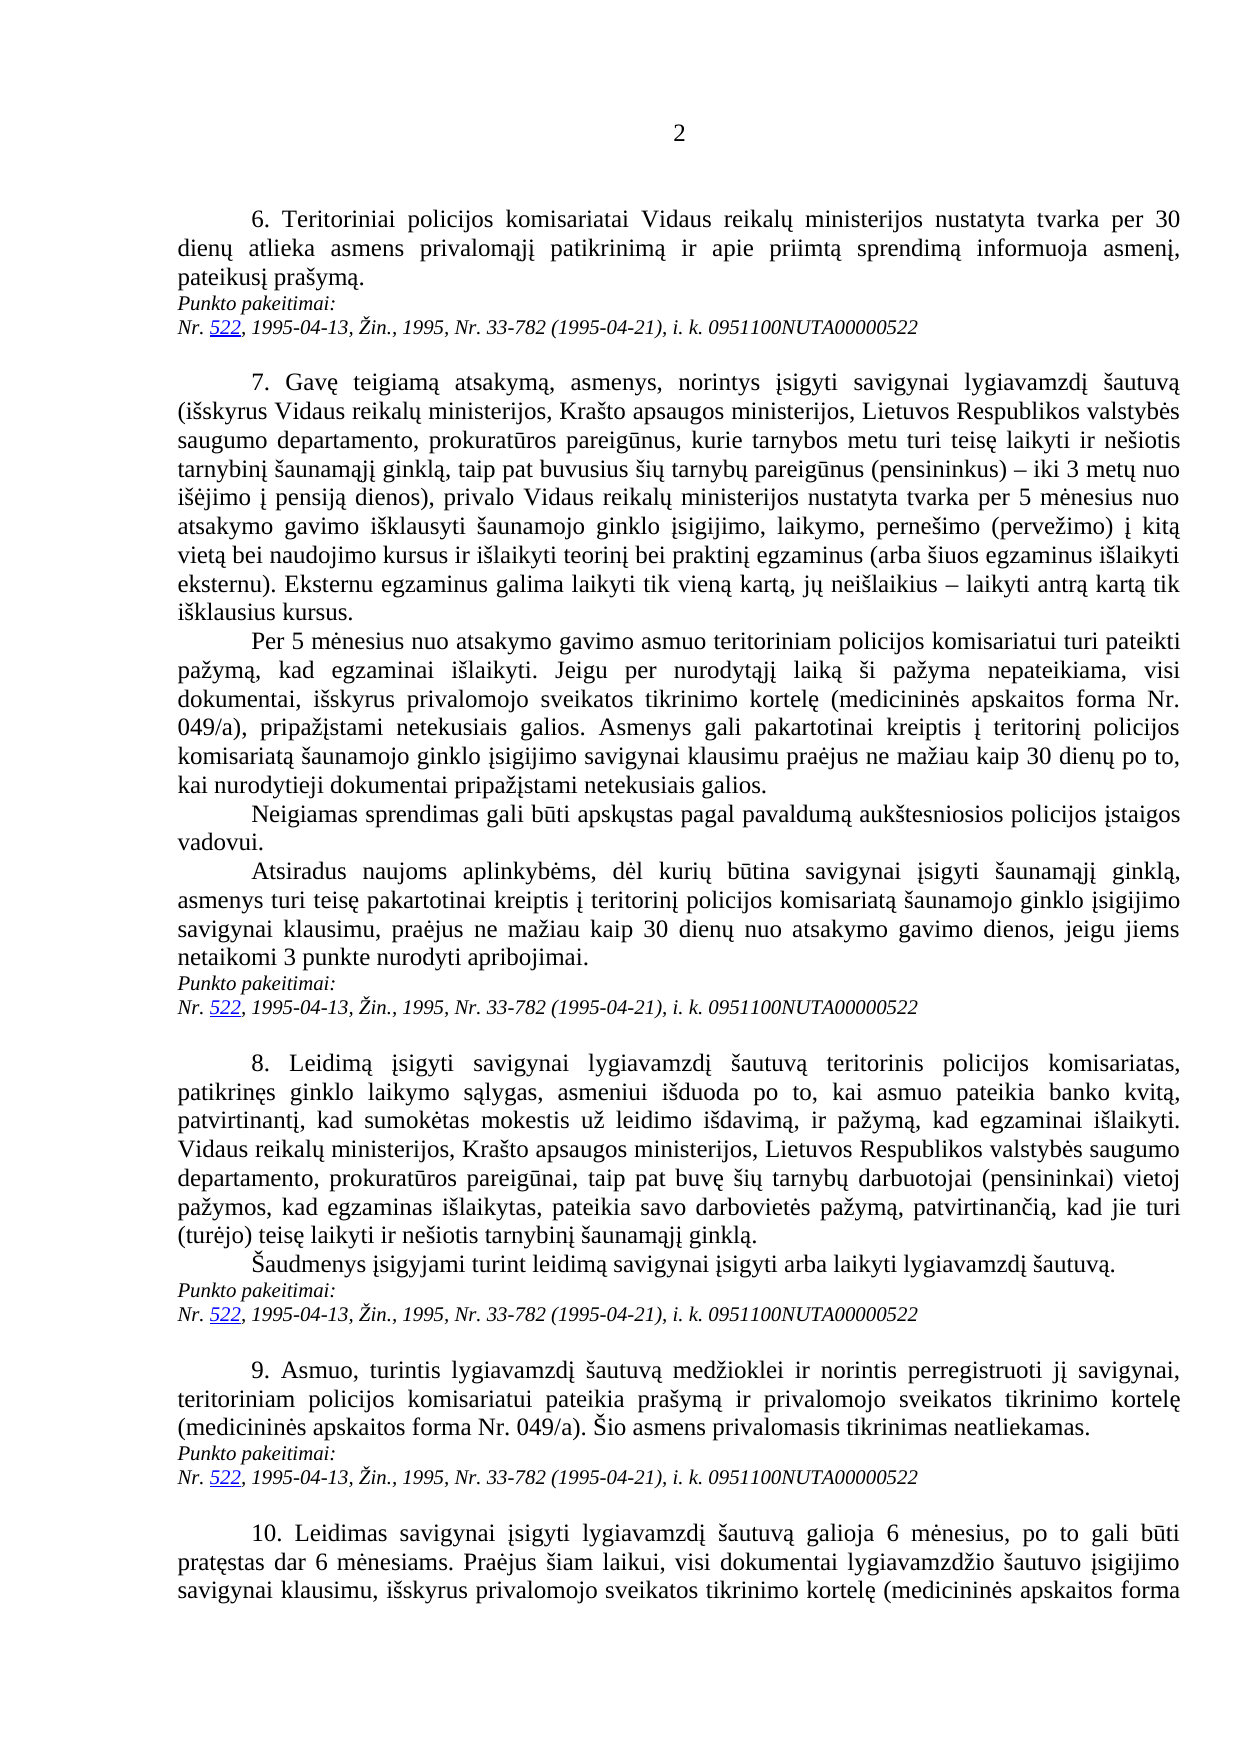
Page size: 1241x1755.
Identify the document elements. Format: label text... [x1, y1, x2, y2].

text 8. Leidimą įsigyti savigynai lygiavamzdį šautuvą teritorinis policijos komisariatas, patikrinęs ginklo laikymo sąlygas, asmeniui išduoda po to, kai asmuo pateikia banko kvitą, patvirtinantį, kad sumokėtas mokestis už leidimo išdavimą, ir pažymą, kad egzaminai išlaikyti. Vidaus reikalų ministerijos, Krašto apsaugos ministerijos, Lietuvos Respublikos valstybės saugumo departamento, prokuratūros pareigūnai, taip pat buvę šių tarnybų darbuotojai (pensininkai) vietoj pažymos, kad egzaminas išlaikytas, pateikia savo darbovietės pažymą, patvirtinančią, kad jie turi (turėjo) teisę laikyti ir nešiotis tarnybinį šaunamąjį ginklą. [177, 1048, 1181, 1249]
text Neigiamas sprendimas gali būti apskųstas pagal pavaldumą aukštesniosios policijos įstaigos vadovui. [177, 799, 1181, 856]
text Atsiradus naujoms aplinkybėms, dėl kurių būtina savigynai įsigyti šaunamąjį ginklą, asmenys turi teisę pakartotinai kreiptis į teritorinį policijos komisariatą šaunamojo ginklo įsigijimo savigynai klausimu, praėjus ne mažiau kaip 30 dienų nuo atsakymo gavimo dienos, jeigu jiems netaikomi 3 punkte nurodyti apribojimai. [177, 856, 1181, 971]
text Nr. 522, 1995-04-13, Žin., 1995, Nr. 33-782 (1995-04-21), i. k. 0951100NUTA00000522 [177, 995, 1181, 1019]
text Nr. 522, 1995-04-13, Žin., 1995, Nr. 33-782 (1995-04-21), i. k. 0951100NUTA00000522 [177, 1465, 1181, 1489]
text 6. Teritoriniai policijos komisariatai Vidaus reikalų ministerijos nustatyta tvarka per 30 dienų atlieka asmens privalomąjį patikrinimą ir apie priimtą sprendimą informuoja asmenį, pateikusį prašymą. [177, 204, 1181, 291]
text Nr. 522, 1995-04-13, Žin., 1995, Nr. 33-782 (1995-04-21), i. k. 0951100NUTA00000522 [177, 315, 1181, 339]
text Punkto pakeitimai: [177, 1441, 1181, 1465]
text 7. Gavę teigiamą atsakymą, asmenys, norintys įsigyti savigynai lygiavamzdį šautuvą (išskyrus Vidaus reikalų ministerijos, Krašto apsaugos ministerijos, Lietuvos Respublikos valstybės saugumo departamento, prokuratūros pareigūnus, kurie tarnybos metu turi teisę laikyti ir nešiotis tarnybinį šaunamąjį ginklą, taip pat buvusius šių tarnybų pareigūnus (pensininkus) – iki 3 metų nuo išėjimo į pensiją dienos), privalo Vidaus reikalų ministerijos nustatyta tvarka per 5 mėnesius nuo atsakymo gavimo išklausyti šaunamojo ginklo įsigijimo, laikymo, pernešimo (pervežimo) į kitą vietą bei naudojimo kursus ir išlaikyti teorinį bei praktinį egzaminus (arba šiuos egzaminus išlaikyti eksternu). Eksternu egzaminus galima laikyti tik vieną kartą, jų neišlaikius – laikyti antrą kartą tik išklausius kursus. [177, 367, 1181, 626]
text 9. Asmuo, turintis lygiavamzdį šautuvą medžioklei ir norintis perregistruoti jį savigynai, teritoriniam policijos komisariatui pateikia prašymą ir privalomojo sveikatos tikrinimo kortelę (medicininės apskaitos forma Nr. 049/a). Šio asmens privalomasis tikrinimas neatliekamas. [177, 1355, 1181, 1441]
text Punkto pakeitimai: [177, 291, 1181, 315]
text Punkto pakeitimai: [177, 971, 1181, 995]
text Šaudmenys įsigyjami turint leidimą savigynai įsigyti arba laikyti lygiavamzdį šautuvą. [177, 1249, 1181, 1278]
text Nr. 522, 1995-04-13, Žin., 1995, Nr. 33-782 (1995-04-21), i. k. 0951100NUTA00000522 [177, 1302, 1181, 1326]
text Punkto pakeitimai: [177, 1278, 1181, 1302]
text Per 5 mėnesius nuo atsakymo gavimo asmuo teritoriniam policijos komisariatui turi pateikti pažymą, kad egzaminai išlaikyti. Jeigu per nurodytąjį laiką ši pažyma nepateikiama, visi dokumentai, išskyrus privalomojo sveikatos tikrinimo kortelę (medicininės apskaitos forma Nr. 049/a), pripažįstami netekusiais galios. Asmenys gali pakartotinai kreiptis į teritorinį policijos komisariatą šaunamojo ginklo įsigijimo savigynai klausimu praėjus ne mažiau kaip 30 dienų po to, kai nurodytieji dokumentai pripažįstami netekusiais galios. [177, 626, 1181, 799]
text 10. Leidimas savigynai įsigyti lygiavamzdį šautuvą galioja 6 mėnesius, po to gali būti pratęstas dar 6 mėnesiams. Praėjus šiam laikui, visi dokumentai lygiavamzdžio šautuvo įsigijimo savigynai klausimu, išskyrus privalomojo sveikatos tikrinimo kortelę (medicininės apskaitos forma [177, 1518, 1181, 1604]
